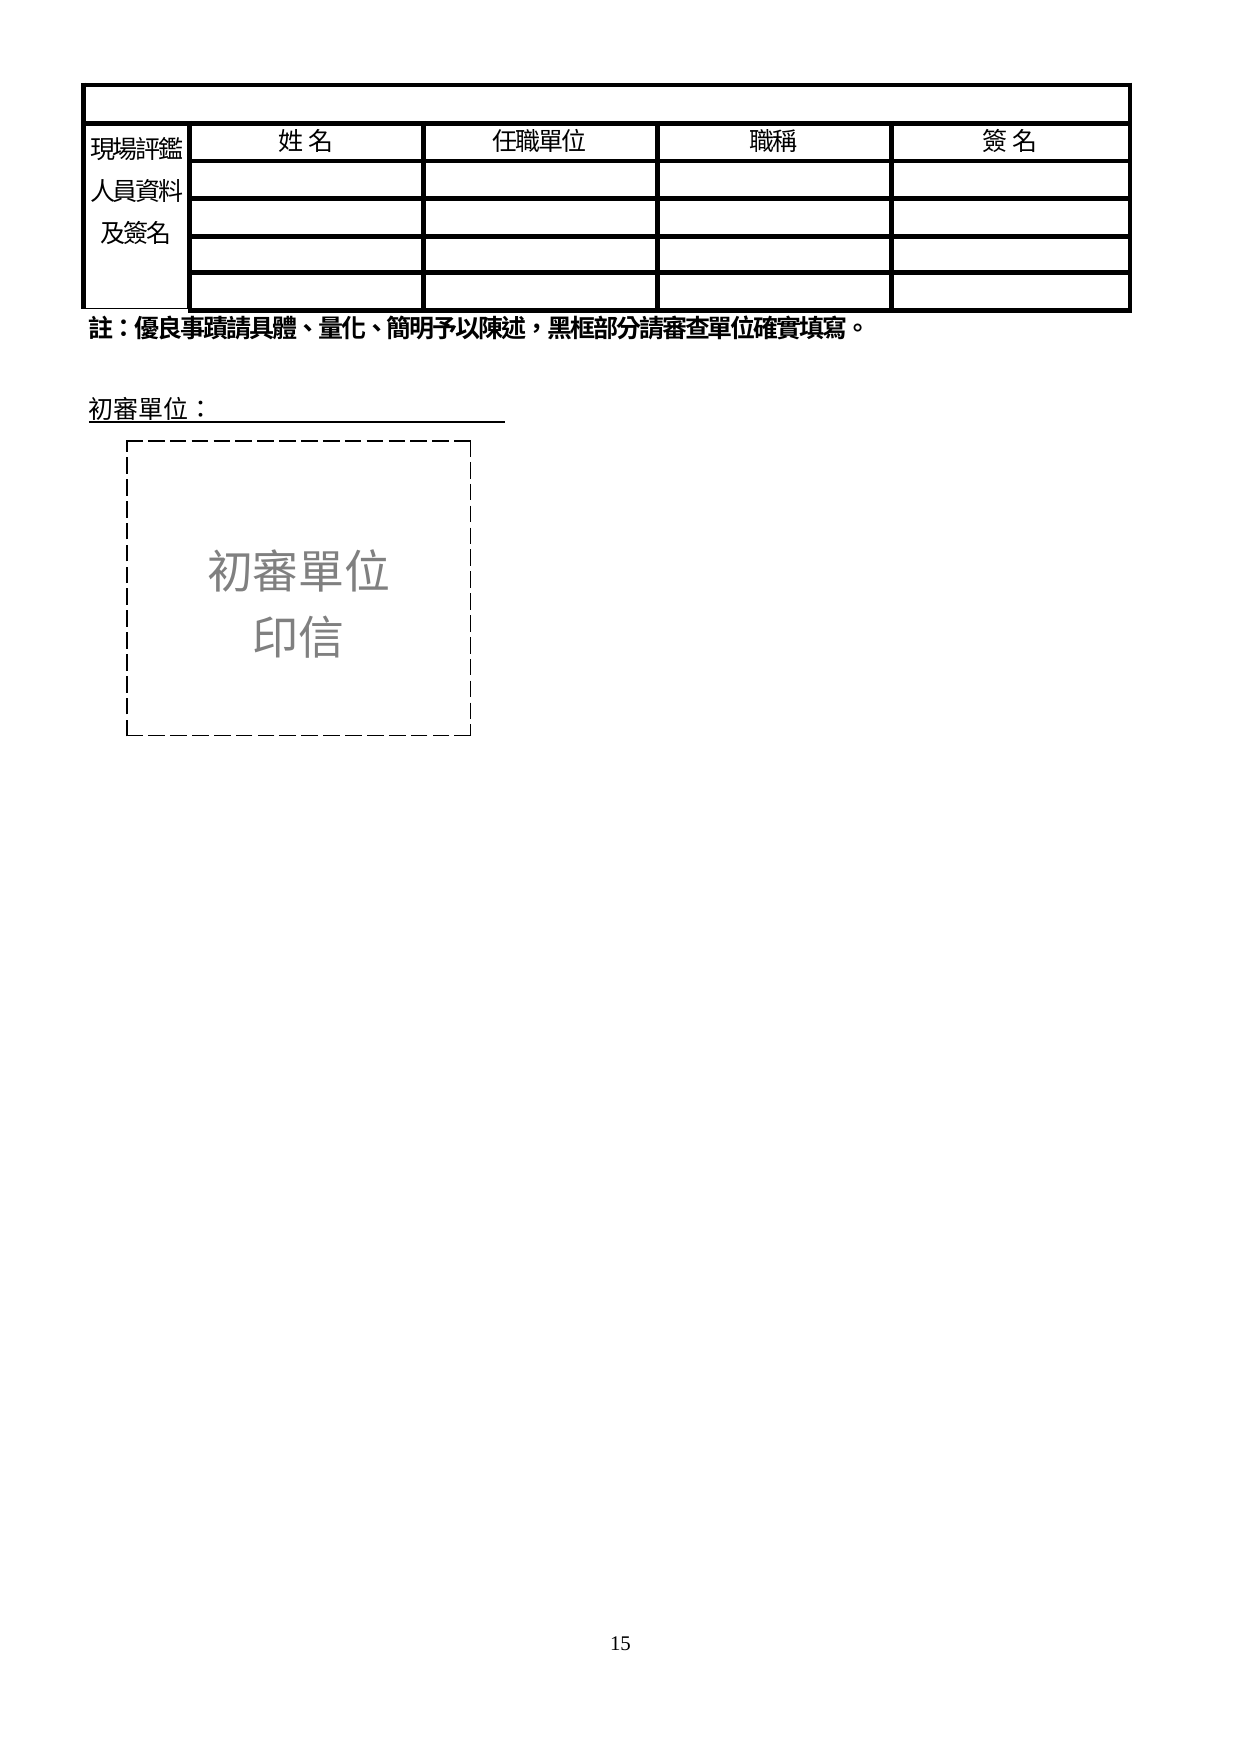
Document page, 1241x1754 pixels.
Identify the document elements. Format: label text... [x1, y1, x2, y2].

table_cell [192, 201, 421, 234]
text 初審單位： [89, 385, 1152, 427]
table_cell [192, 239, 421, 270]
table_cell [426, 163, 655, 196]
text 印信 [142, 602, 454, 668]
table_cell [192, 275, 421, 308]
table_cell [660, 239, 889, 270]
table_cell [86, 87, 1128, 121]
table_cell 職稱 [660, 126, 889, 158]
table_cell [894, 275, 1128, 308]
table_cell [426, 239, 655, 270]
table_cell [426, 275, 655, 308]
table_cell [192, 163, 421, 196]
table_cell [660, 201, 889, 234]
table_cell [426, 201, 655, 234]
table_cell 簽 名 [894, 126, 1128, 158]
text 初審單位 [142, 535, 454, 602]
table_cell [660, 163, 889, 196]
table_cell 現場評鑑人員資料及簽名 [86, 126, 187, 308]
table_cell 任職單位 [426, 126, 655, 158]
table_cell [660, 275, 889, 308]
table_cell [894, 239, 1128, 270]
text 註：優良事蹟請具體、量化、簡明予以陳述，黑框部分請審查單位確實填寫。 [89, 312, 1152, 344]
table_cell [894, 163, 1128, 196]
table_cell 姓 名 [192, 126, 421, 158]
table_cell [894, 201, 1128, 234]
